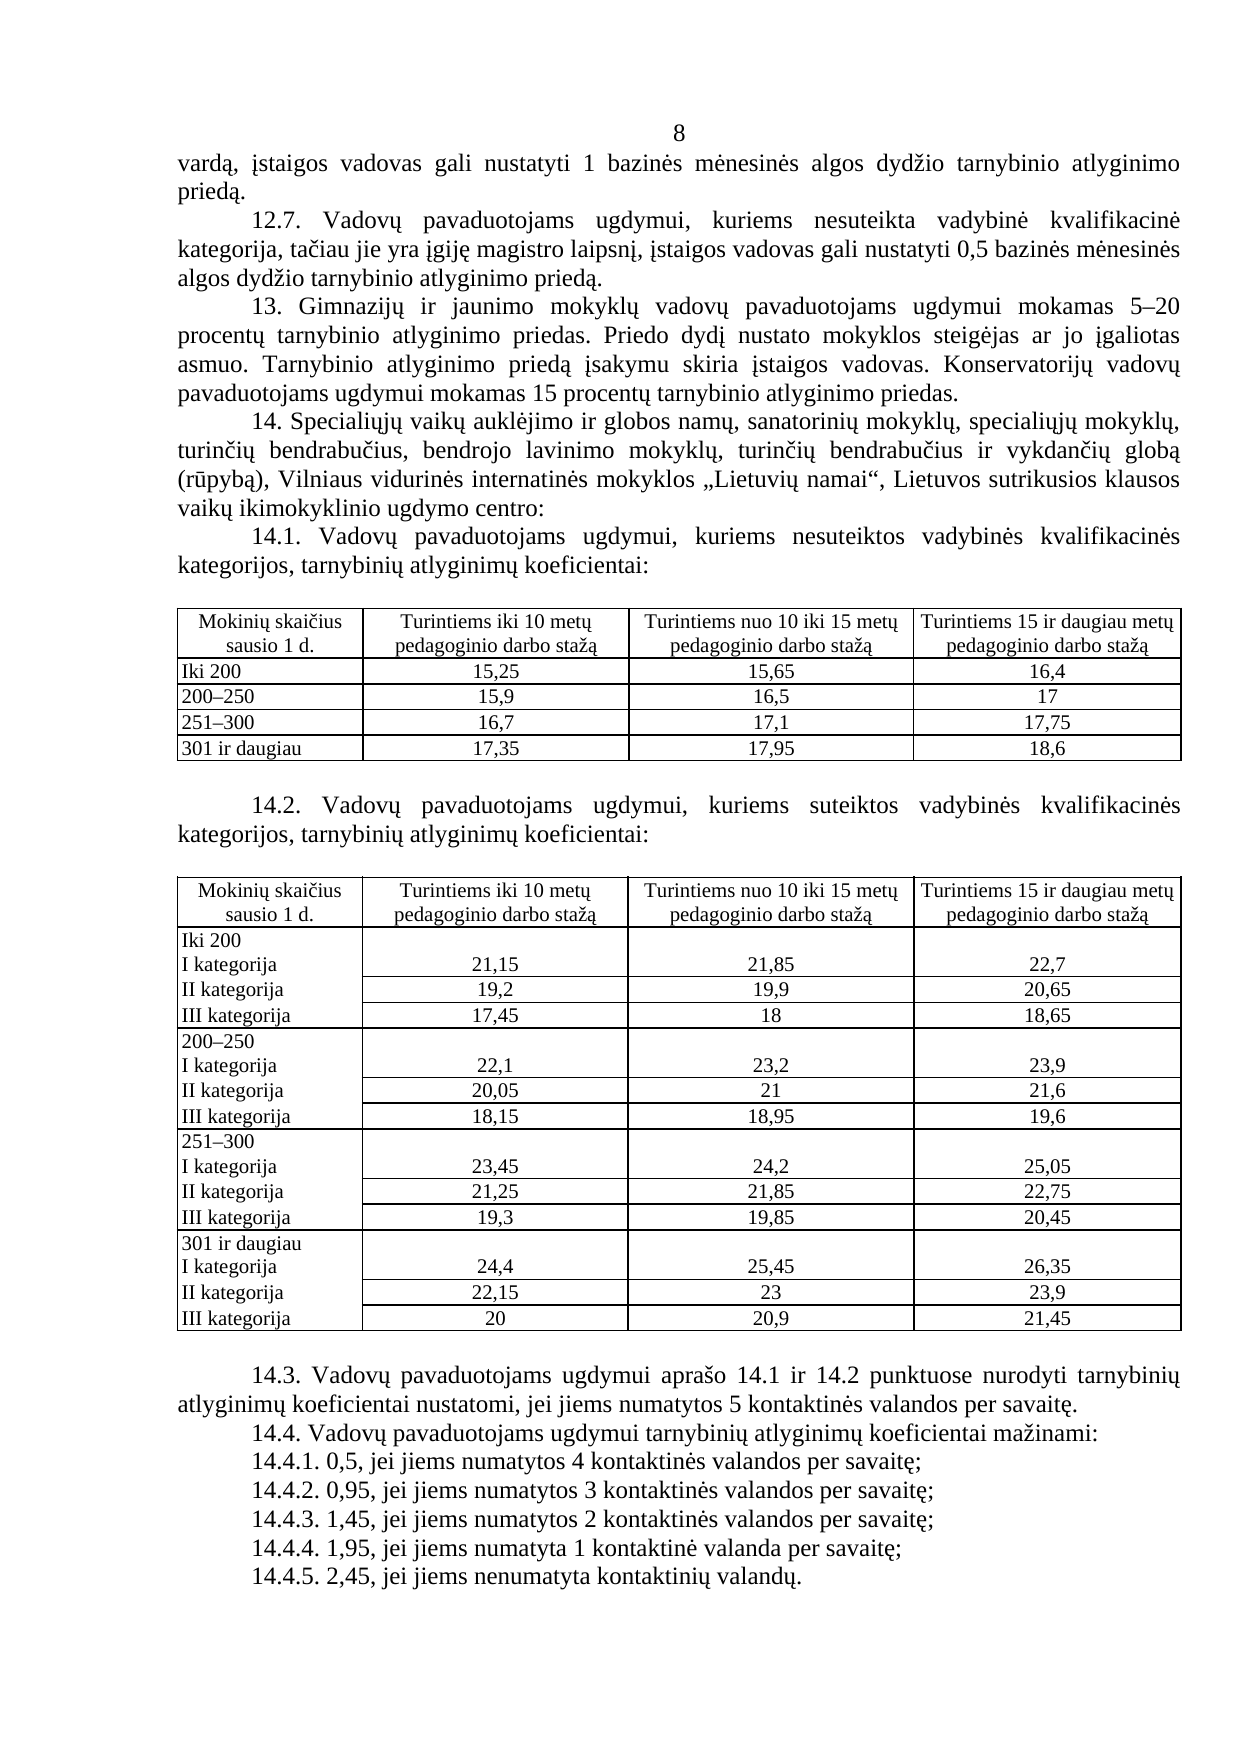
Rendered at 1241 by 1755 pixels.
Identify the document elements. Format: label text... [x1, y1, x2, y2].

text 14.4.5. 2,45, jei jiems nenumatyta kontaktinių valandų. [177, 1561, 1181, 1590]
table_cell [909, 1029, 913, 1053]
table_cell 24,2 [909, 1154, 913, 1178]
table_cell III kategorija [178, 1304, 362, 1330]
table_cell II kategorija [178, 1279, 362, 1304]
table_cell 21 [909, 1078, 913, 1102]
table_cell III kategorija [178, 1102, 362, 1128]
table_cell [909, 928, 913, 952]
table_cell [909, 1231, 913, 1254]
table_cell II kategorija [178, 1077, 362, 1102]
table_cell 23,2 [909, 1053, 913, 1077]
text 14.4.4. 1,95, jei jiems numatyta 1 kontaktinė valanda per savaitę; [177, 1533, 1181, 1561]
text 14.4.2. 0,95, jei jiems numatytos 3 kontaktinės valandos per savaitę; [177, 1475, 1181, 1504]
table_cell [909, 1130, 913, 1153]
table_cell II kategorija [178, 1178, 362, 1203]
text 14.4.1. 0,5, jei jiems numatytos 4 kontaktinės valandos per savaitę; [177, 1446, 1181, 1475]
table_cell II kategorija [178, 976, 362, 1001]
table_cell III kategorija [178, 1203, 362, 1229]
table_cell 16,5 [909, 685, 913, 708]
table_cell 18 [909, 1003, 913, 1027]
text 14.2. Vadovų pavaduotojams ugdymui, kuriems suteiktos vadybinės kvalifikacinės kategorijos, tarnybinių atlyginimų koeficientai: [177, 790, 1181, 848]
table_cell 20,9 [909, 1306, 913, 1330]
text 14.4.3. 1,45, jei jiems numatytos 2 kontaktinės valandos per savaitę; [177, 1504, 1181, 1533]
table_cell 19,9 [909, 977, 913, 1001]
text 13. Gimnazijų ir jaunimo mokyklų vadovų pavaduotojams ugdymui mokamas 5–20 procentų tarnybinio atlyginimo priedas. Priedo dydį nustato mokyklos steigėjas ar jo įgaliotas asmuo. Tarnybinio atlyginimo priedą įsakymu skiria įstaigos vadovas. Konservatorijų vadovų pavaduotojams ugdymui mokamas 15 procentų tarnybinio atlyginimo priedas. [177, 291, 1181, 406]
text 14.3. Vadovų pavaduotojams ugdymui aprašo 14.1 ir 14.2 punktuose nurodyti tarnybinių atlyginimų koeficientai nustatomi, jei jiems numatytos 5 kontaktinės valandos per savaitę. [177, 1360, 1181, 1418]
text 14.4. Vadovų pavaduotojams ugdymui tarnybinių atlyginimų koeficientai mažinami: [177, 1418, 1181, 1446]
text vardą, įstaigos vadovas gali nustatyti 1 bazinės mėnesinės algos dydžio tarnybinio atlyginimo priedą. [177, 148, 1181, 205]
text 12.7. Vadovų pavaduotojams ugdymui, kuriems nesuteikta vadybinė kvalifikacinė kategorija, tačiau jie yra įgiję magistro laipsnį, įstaigos vadovas gali nustatyti 0,5 bazinės mėnesinės algos dydžio tarnybinio atlyginimo priedą. [177, 205, 1181, 291]
text 14.1. Vadovų pavaduotojams ugdymui, kuriems nesuteiktos vadybinės kvalifikacinės kategorijos, tarnybinių atlyginimų koeficientai: [177, 521, 1181, 579]
table_cell 17,1 [909, 710, 913, 734]
table_cell III kategorija [178, 1001, 362, 1027]
text 14. Specialiųjų vaikų auklėjimo ir globos namų, sanatorinių mokyklų, specialiųjų mokyklų, turinčių bendrabučius, bendrojo lavinimo mokyklų, turinčių bendrabučius ir vykdančių globą (rūpybą), Vilniaus vidurinės internatinės mokyklos „Lietuvių namai“, Lietuvos sutrikusios klausos vaikų ikimokyklinio ugdymo centro: [177, 406, 1181, 521]
table_cell 23 [909, 1280, 913, 1304]
